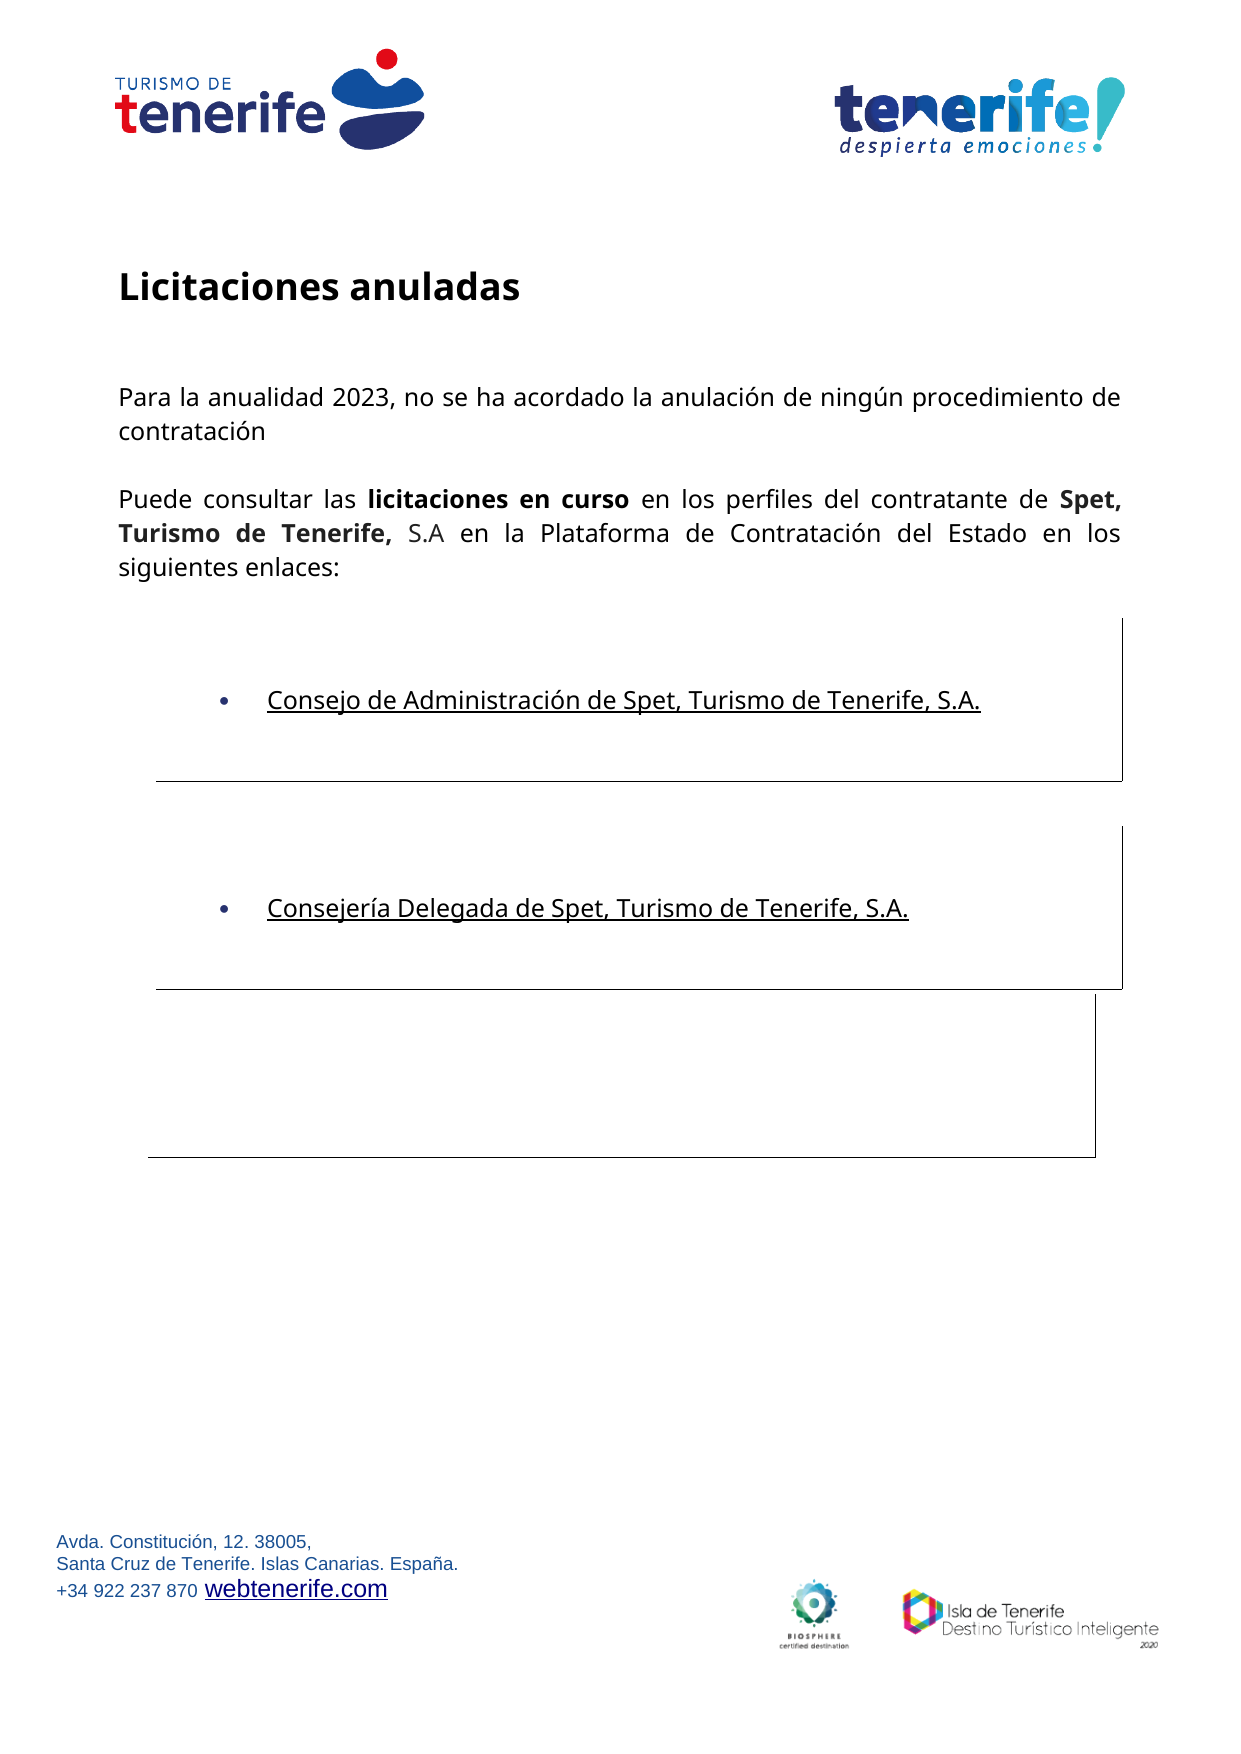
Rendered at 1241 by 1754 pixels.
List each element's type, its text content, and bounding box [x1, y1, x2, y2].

list Consejo de Administración de Spet, Turismo de Tenerife, S.A. [156, 618, 1122, 781]
subtitle Puede consultar las licitaciones en curso en los perfiles del contratante de Spet, Turismo de Tenerife, S.A en la Plataforma de Contratación del Estado en los siguientes enlaces: [118, 481, 1122, 584]
subtitle Licitaciones anuladas [118, 260, 1122, 311]
subtitle Para la anualidad 2023, no se ha acordado la anulación de ningún procedimiento de contratación [118, 379, 1122, 447]
list Consejería Delegada de Spet, Turismo de Tenerife, S.A. [156, 826, 1122, 989]
